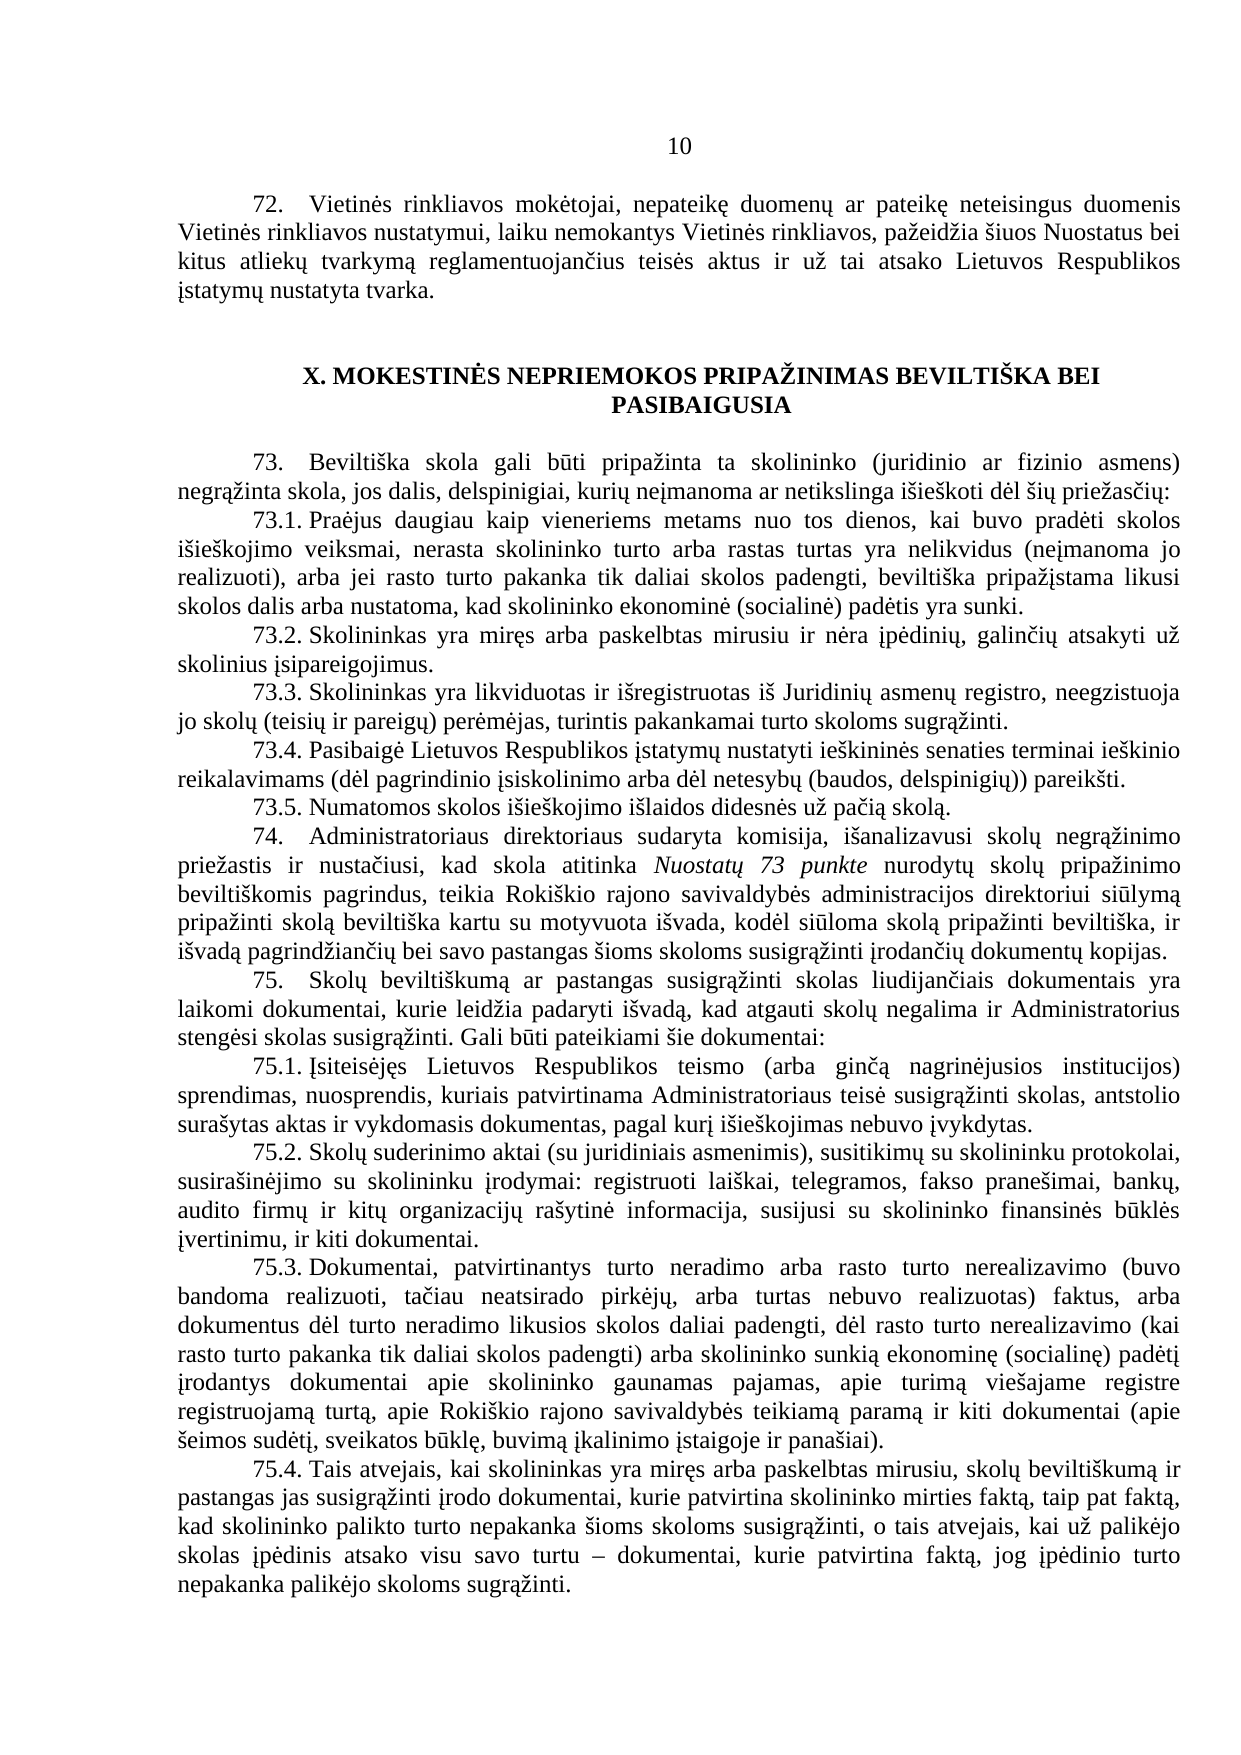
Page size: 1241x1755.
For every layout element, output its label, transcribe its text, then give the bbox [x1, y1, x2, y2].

text 73.4. Pasibaigė Lietuvos Respublikos įstatymų nustatyti ieškininės senaties terminai ieškinio reikalavimams (dėl pagrindinio įsiskolinimo arba dėl netesybų (baudos, delspinigių)) pareikšti. [177, 735, 1181, 792]
text 73. Beviltiška skola gali būti pripažinta ta skolininko (juridinio ar fizinio asmens) negrąžinta skola, jos dalis, delspinigiai, kurių neįmanoma ar netikslinga išieškoti dėl šių priežasčių: [177, 447, 1181, 505]
text 75. Skolų beviltiškumą ar pastangas susigrąžinti skolas liudijančiais dokumentais yra laikomi dokumentai, kurie leidžia padaryti išvadą, kad atgauti skolų negalima ir Administratorius stengėsi skolas susigrąžinti. Gali būti pateikiami šie dokumentai: [177, 965, 1181, 1051]
text 75.3. Dokumentai, patvirtinantys turto neradimo arba rasto turto nerealizavimo (buvo bandoma realizuoti, tačiau neatsirado pirkėjų, arba turtas nebuvo realizuotas) faktus, arba dokumentus dėl turto neradimo likusios skolos daliai padengti, dėl rasto turto nerealizavimo (kai rasto turto pakanka tik daliai skolos padengti) arba skolininko sunkią ekonominę (socialinę) padėtį įrodantys dokumentai apie skolininko gaunamas pajamas, apie turimą viešajame registre registruojamą turtą, apie Rokiškio rajono savivaldybės teikiamą paramą ir kiti dokumentai (apie šeimos sudėtį, sveikatos būklę, buvimą įkalinimo įstaigoje ir panašiai). [177, 1252, 1181, 1454]
text 75.4. Tais atvejais, kai skolininkas yra miręs arba paskelbtas mirusiu, skolų beviltiškumą ir pastangas jas susigrąžinti įrodo dokumentai, kurie patvirtina skolininko mirties faktą, taip pat faktą, kad skolininko palikto turto nepakanka šioms skoloms susigrąžinti, o tais atvejais, kai už palikėjo skolas įpėdinis atsako visu savo turtu – dokumentai, kurie patvirtina faktą, jog įpėdinio turto nepakanka palikėjo skoloms sugrąžinti. [177, 1454, 1181, 1597]
text 73.1. Praėjus daugiau kaip vieneriems metams nuo tos dienos, kai buvo pradėti skolos išieškojimo veiksmai, nerasta skolininko turto arba rastas turtas yra nelikvidus (neįmanoma jo realizuoti), arba jei rasto turto pakanka tik daliai skolos padengti, beviltiška pripažįstama likusi skolos dalis arba nustatoma, kad skolininko ekonominė (socialinė) padėtis yra sunki. [177, 505, 1181, 620]
text 73.2. Skolininkas yra miręs arba paskelbtas mirusiu ir nėra įpėdinių, galinčių atsakyti už skolinius įsipareigojimus. [177, 620, 1181, 677]
text 75.2. Skolų suderinimo aktai (su juridiniais asmenimis), susitikimų su skolininku protokolai, susirašinėjimo su skolininku įrodymai: registruoti laiškai, telegramos, fakso pranešimai, bankų, audito firmų ir kitų organizacijų rašytinė informacija, susijusi su skolininko finansinės būklės įvertinimu, ir kiti dokumentai. [177, 1137, 1181, 1252]
text 73.5. Numatomos skolos išieškojimo išlaidos didesnės už pačią skolą. [177, 792, 1181, 821]
text X. MOKESTINĖS NEPRIEMOKOS PRIPAŽINIMAS BEVILTIŠKA BEI PASIBAIGUSIA [221, 361, 1181, 419]
text 72. Vietinės rinkliavos mokėtojai, nepateikę duomenų ar pateikę neteisingus duomenis Vietinės rinkliavos nustatymui, laiku nemokantys Vietinės rinkliavos, pažeidžia šiuos Nuostatus bei kitus atliekų tvarkymą reglamentuojančius teisės aktus ir už tai atsako Lietuvos Respublikos įstatymų nustatyta tvarka. [177, 189, 1181, 304]
text 73.3. Skolininkas yra likviduotas ir išregistruotas iš Juridinių asmenų registro, neegzistuoja jo skolų (teisių ir pareigų) perėmėjas, turintis pakankamai turto skoloms sugrąžinti. [177, 677, 1181, 735]
text 75.1. Įsiteisėjęs Lietuvos Respublikos teismo (arba ginčą nagrinėjusios institucijos) sprendimas, nuosprendis, kuriais patvirtinama Administratoriaus teisė susigrąžinti skolas, antstolio surašytas aktas ir vykdomasis dokumentas, pagal kurį išieškojimas nebuvo įvykdytas. [177, 1051, 1181, 1137]
text 74. Administratoriaus direktoriaus sudaryta komisija, išanalizavusi skolų negrąžinimo priežastis ir nustačiusi, kad skola atitinka Nuostatų 73 punkte nurodytų skolų pripažinimo beviltiškomis pagrindus, teikia Rokiškio rajono savivaldybės administracijos direktoriui siūlymą pripažinti skolą beviltiška kartu su motyvuota išvada, kodėl siūloma skolą pripažinti beviltiška, ir išvadą pagrindžiančių bei savo pastangas šioms skoloms susigrąžinti įrodančių dokumentų kopijas. [177, 821, 1181, 965]
